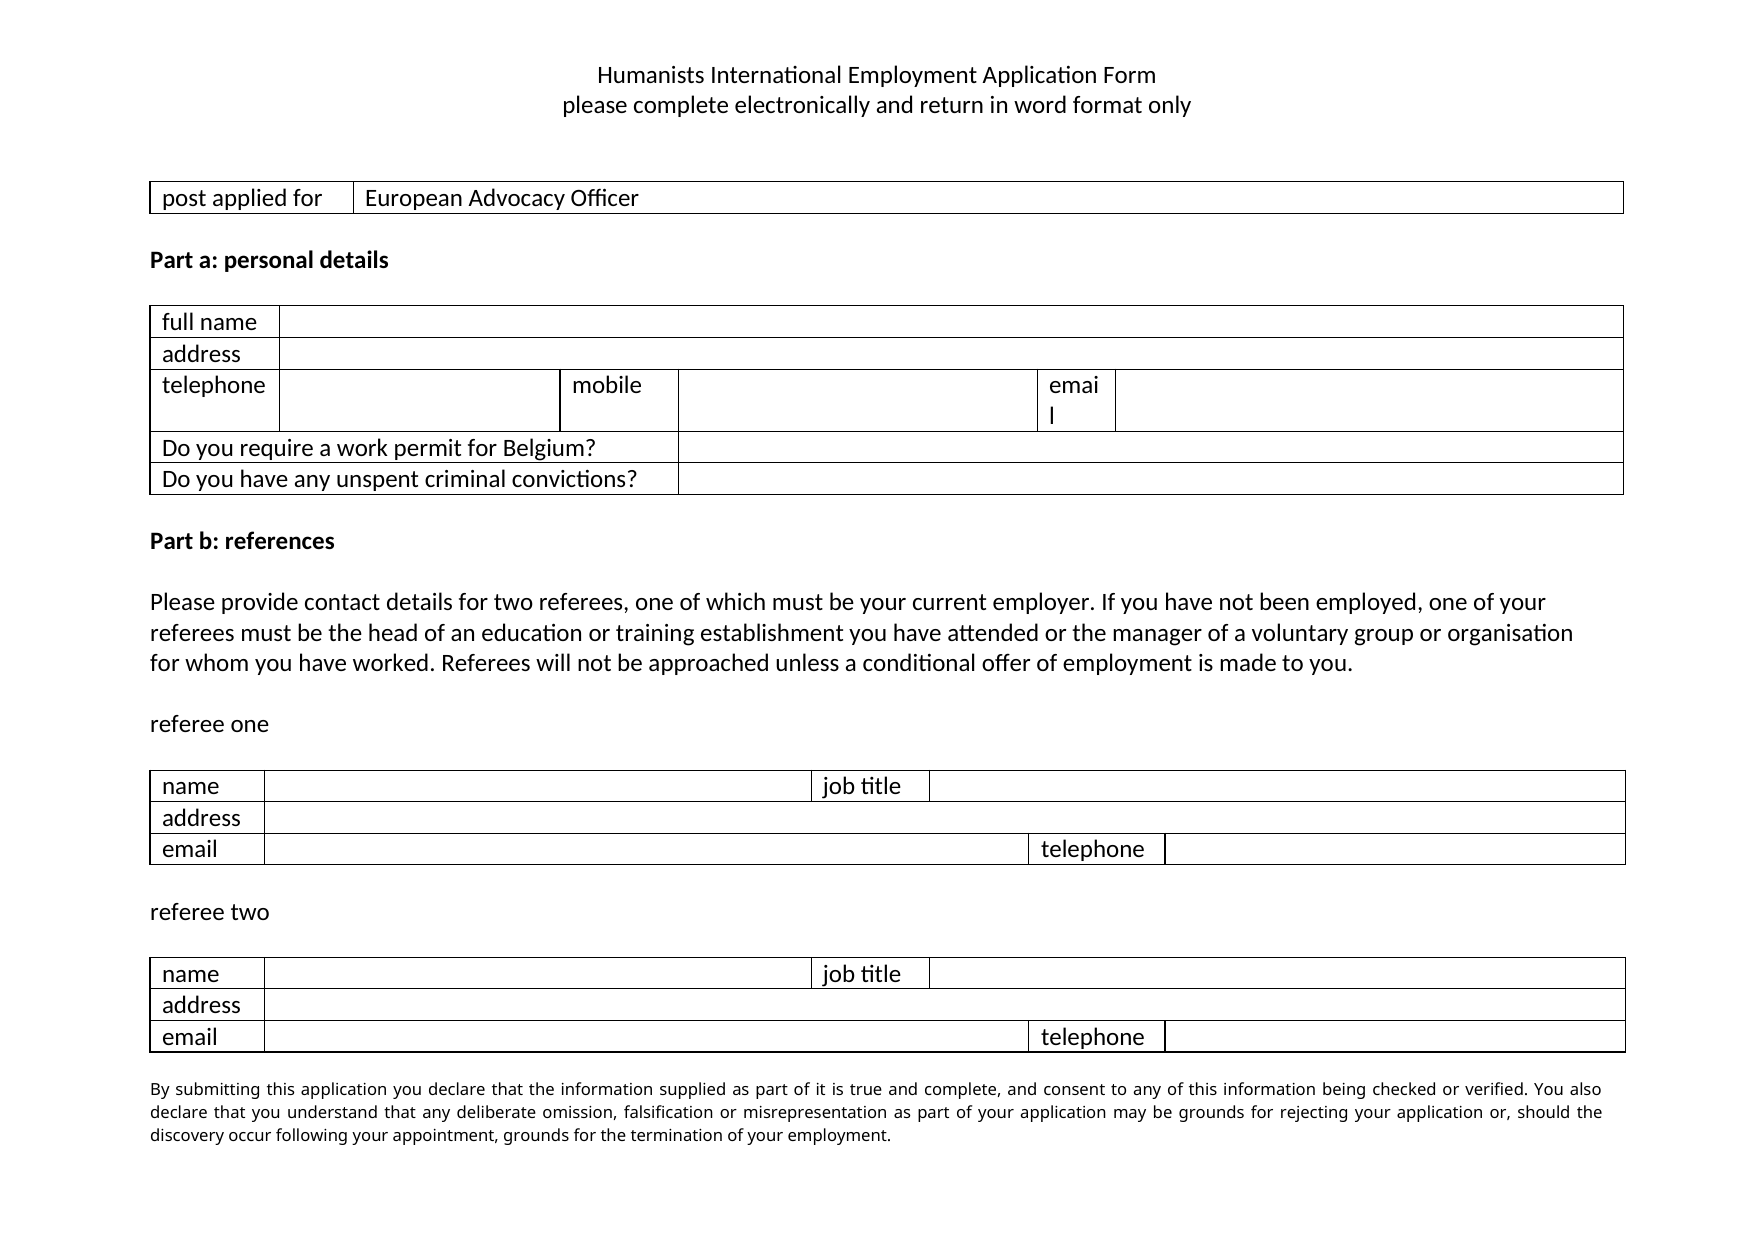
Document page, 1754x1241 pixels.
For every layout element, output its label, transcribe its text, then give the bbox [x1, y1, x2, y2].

table_cell [265, 989, 1625, 1020]
table_header [930, 771, 1625, 801]
table_cell telephone [1029, 834, 1164, 864]
text referee one [150, 708, 1604, 739]
table_cell mobile [561, 370, 678, 431]
table_header [930, 958, 1625, 988]
table_cell [265, 1021, 1028, 1051]
table_header job title [812, 958, 929, 988]
table_cell telephone [1029, 1021, 1164, 1051]
table_header post applied for [151, 182, 353, 213]
table_cell address [151, 802, 264, 833]
table_cell [265, 802, 1625, 833]
table_cell telephone [151, 370, 279, 431]
table_cell email [151, 1021, 264, 1051]
table_cell [679, 463, 1623, 494]
table_header name [151, 771, 264, 801]
table_cell [280, 338, 1623, 368]
table_cell email [151, 834, 264, 864]
table_header [280, 306, 1623, 337]
table_cell address [151, 338, 279, 368]
table_header name [151, 958, 264, 988]
table_cell [679, 370, 1037, 431]
table_header [265, 958, 811, 988]
table_header European Advocacy Officer [354, 182, 1623, 213]
table_cell [1166, 834, 1625, 864]
table_cell [280, 370, 559, 431]
table_header full name [151, 306, 279, 337]
table_cell email [1038, 370, 1115, 431]
table_cell address [151, 989, 264, 1020]
table_cell [1116, 370, 1623, 431]
table_cell [679, 432, 1623, 462]
table_header job title [812, 771, 929, 801]
table_cell Do you have any unspent criminal convictions? [151, 463, 678, 494]
table_cell [1166, 1021, 1625, 1051]
text Part b: references [150, 525, 1604, 556]
text Part a: personal details [150, 244, 1604, 275]
table_header [265, 771, 811, 801]
text Please provide contact details for two referees, one of which must be your current employer. If you have not been employed, one of your referees must be the head of an education or training establishment you have attended or the manager of a voluntary group or organisation for whom you have worked. Referees will not be approached unless a conditional offer of employment is made to you. [150, 586, 1604, 678]
text referee two [150, 896, 1604, 926]
table_cell Do you require a work permit for Belgium? [151, 432, 678, 462]
table_cell [265, 834, 1028, 864]
